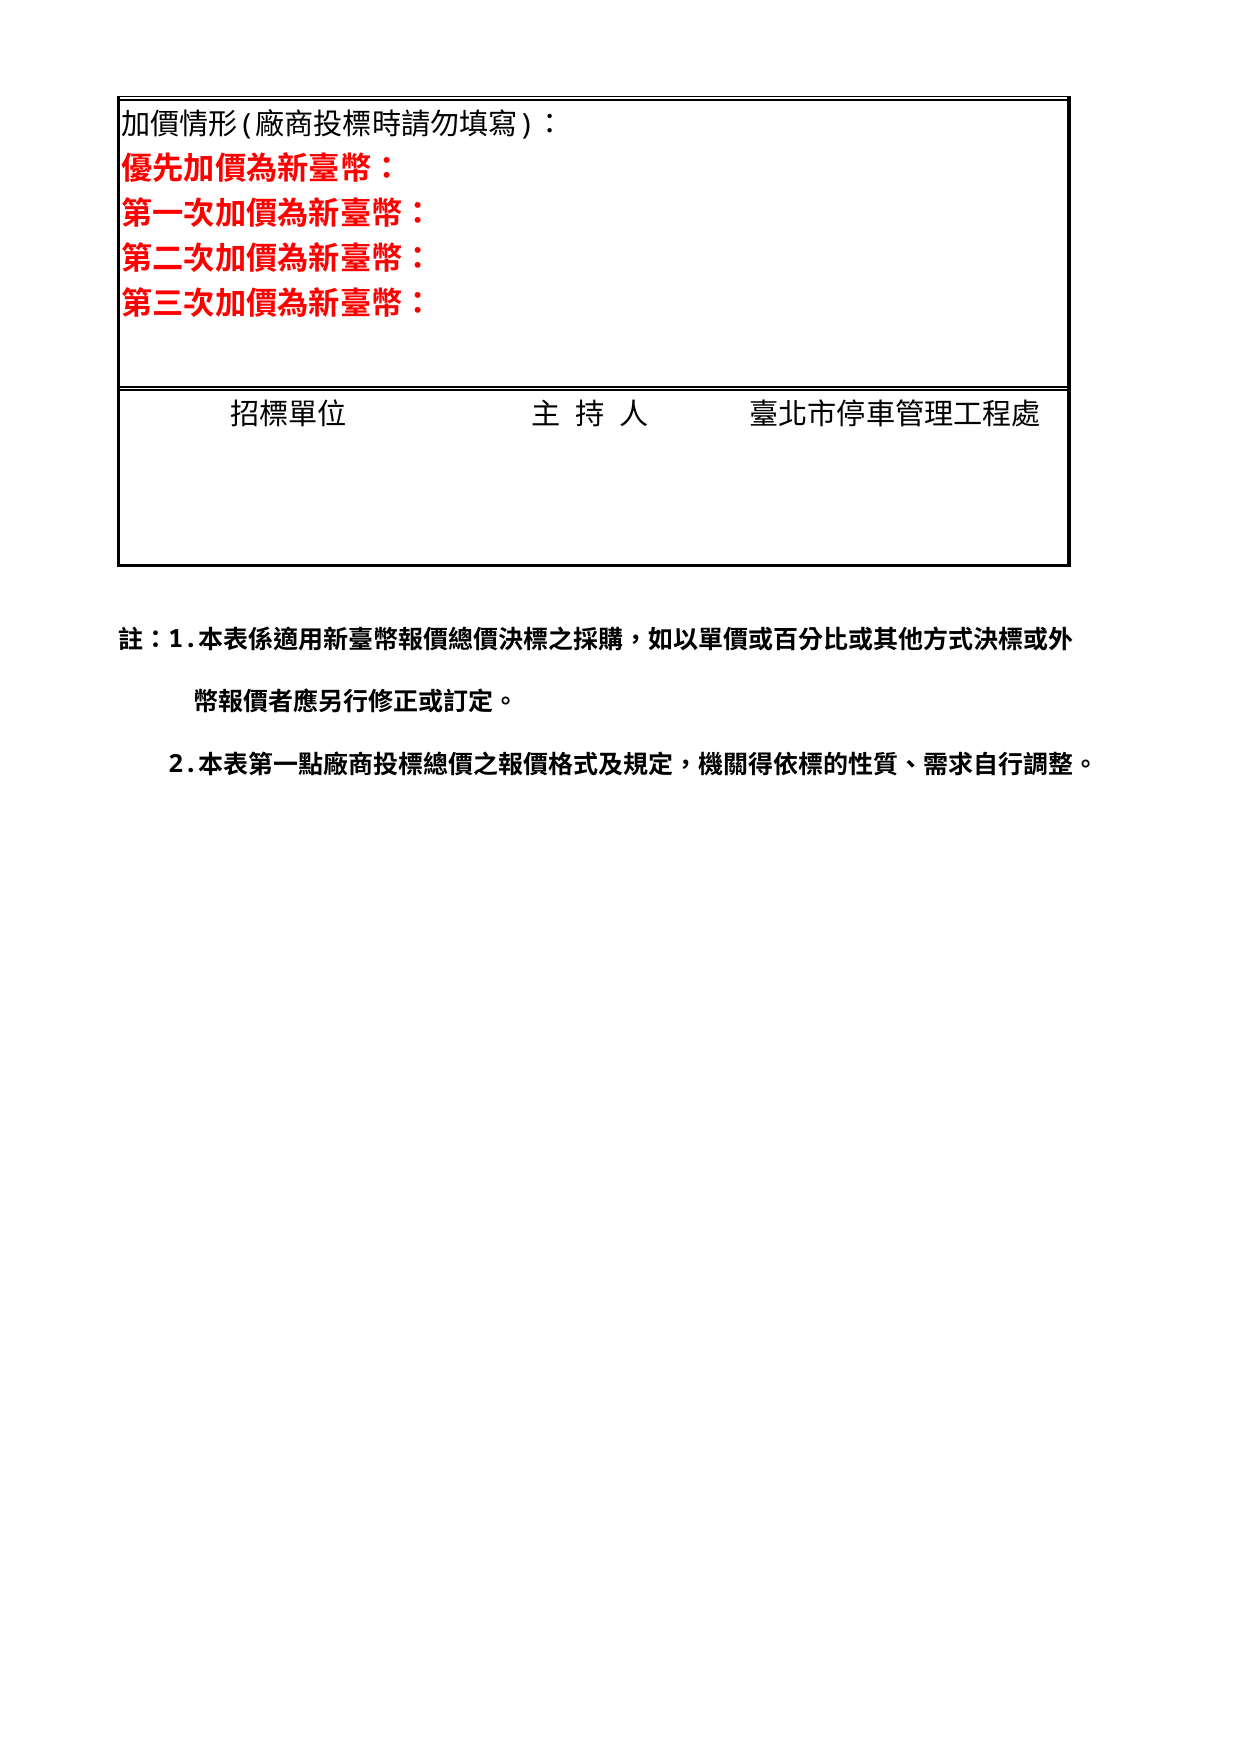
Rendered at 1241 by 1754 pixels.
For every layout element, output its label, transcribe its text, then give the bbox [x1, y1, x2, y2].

table_cell 主 持 人 [459, 391, 721, 564]
text 幣報價者應另行修正或訂定。 [193, 658, 1122, 721]
table_cell 臺北市停車管理工程處 [721, 391, 1067, 564]
text 2.本表第一點廠商投標總價之報價格式及規定，機關得依標的性質、需求自行調整。 [118, 721, 1122, 783]
table_cell 招標單位 [120, 391, 458, 564]
text 註：1.本表係適用新臺幣報價總價決標之採購，如以單價或百分比或其他方式決標或外 [118, 596, 1122, 658]
table_cell 加價情形(廠商投標時請勿填寫)： 優先加價為新臺幣： 第一次加價為新臺幣： 第二次加價為新臺幣： 第三次加價為新臺幣： [120, 101, 1067, 386]
